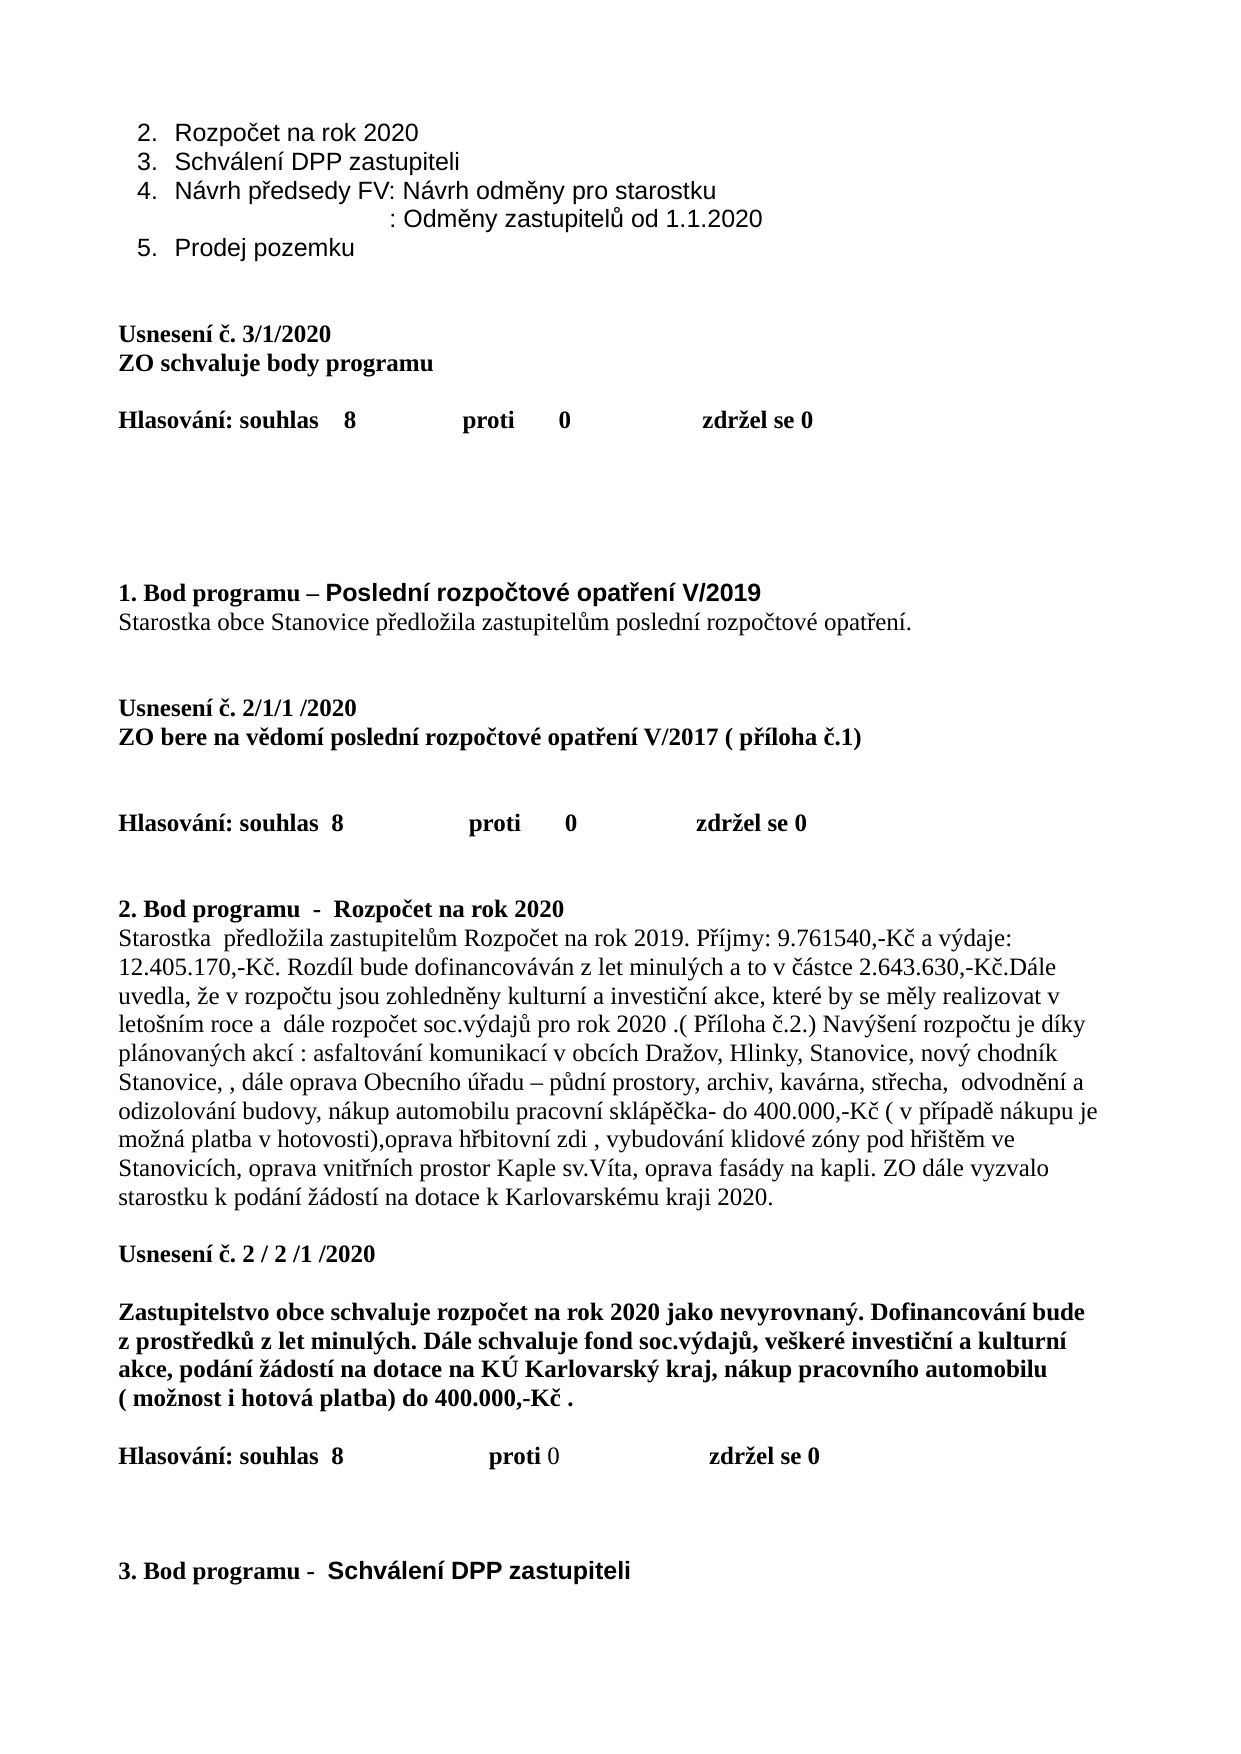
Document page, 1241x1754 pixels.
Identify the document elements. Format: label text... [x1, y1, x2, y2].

list Návrh předsedy FV: Návrh odměny pro starostku [137, 176, 1122, 204]
text 1. Bod programu – Poslední rozpočtové opatření V/2019 [118, 578, 1122, 607]
text Hlasování: souhlas 8 proti 0 zdržel se 0 [118, 1441, 1122, 1469]
text ZO schvaluje body programu [118, 348, 1122, 377]
text Zastupitelstvo obce schvaluje rozpočet na rok 2020 jako nevyrovnaný. Dofinancování bude z prostředků z let minulých. Dále schvaluje fond soc.výdajů, veškeré investiční a kulturní akce, podání žádostí na dotace na KÚ Karlovarský kraj, nákup pracovního automobilu ( možnost i hotová platba) do 400.000,-Kč . [118, 1297, 1122, 1412]
text 2. Bod programu - Rozpočet na rok 2020 [118, 894, 1122, 923]
text Hlasování: souhlas 8 proti 0 zdržel se 0 [118, 406, 1122, 434]
text ZO bere na vědomí poslední rozpočtové opatření V/2017 ( příloha č.1) [118, 722, 1122, 751]
list Schválení DPP zastupiteli [137, 147, 1122, 176]
text Usnesení č. 2 / 2 /1 /2020 [118, 1239, 1122, 1268]
list Prodej pozemku [137, 233, 1122, 262]
text Hlasování: souhlas 8 proti 0 zdržel se 0 [118, 808, 1122, 866]
text Usnesení č. 3/1/2020 [118, 319, 1122, 348]
text Starostka obce Stanovice předložila zastupitelům poslední rozpočtové opatření. [118, 607, 1122, 636]
text Starostka předložila zastupitelům Rozpočet na rok 2019. Příjmy: 9.761540,-Kč a výdaje: 12.405.170,-Kč. Rozdíl bude dofinancováván z let minulých a to v částce 2.643.630,-Kč.Dále uvedla, že v rozpočtu jsou zohledněny kulturní a investiční akce, které by se měly realizovat v letošním roce a dále rozpočet soc.výdajů pro rok 2020 .( Příloha č.2.) Navýšení rozpočtu je díky plánovaných akcí : asfaltování komunikací v obcích Dražov, Hlinky, Stanovice, nový chodník Stanovice, , dále oprava Obecního úřadu – půdní prostory, archiv, kavárna, střecha, odvodnění a odizolování budovy, nákup automobilu pracovní sklápěčka- do 400.000,-Kč ( v případě nákupu je možná platba v hotovosti),oprava hřbitovní zdi , vybudování klidové zóny pod hřištěm ve Stanovicích, oprava vnitřních prostor Kaple sv.Víta, oprava fasády na kapli. ZO dále vyzvalo starostku k podání žádostí na dotace k Karlovarskému kraji 2020. [118, 923, 1122, 1211]
list Rozpočet na rok 2020 [137, 118, 1122, 147]
text : Odměny zastupitelů od 1.1.2020 [174, 204, 1122, 233]
text 3. Bod programu - Schválení DPP zastupiteli [118, 1556, 1122, 1584]
text Usnesení č. 2/1/1 /2020 [118, 693, 1122, 722]
